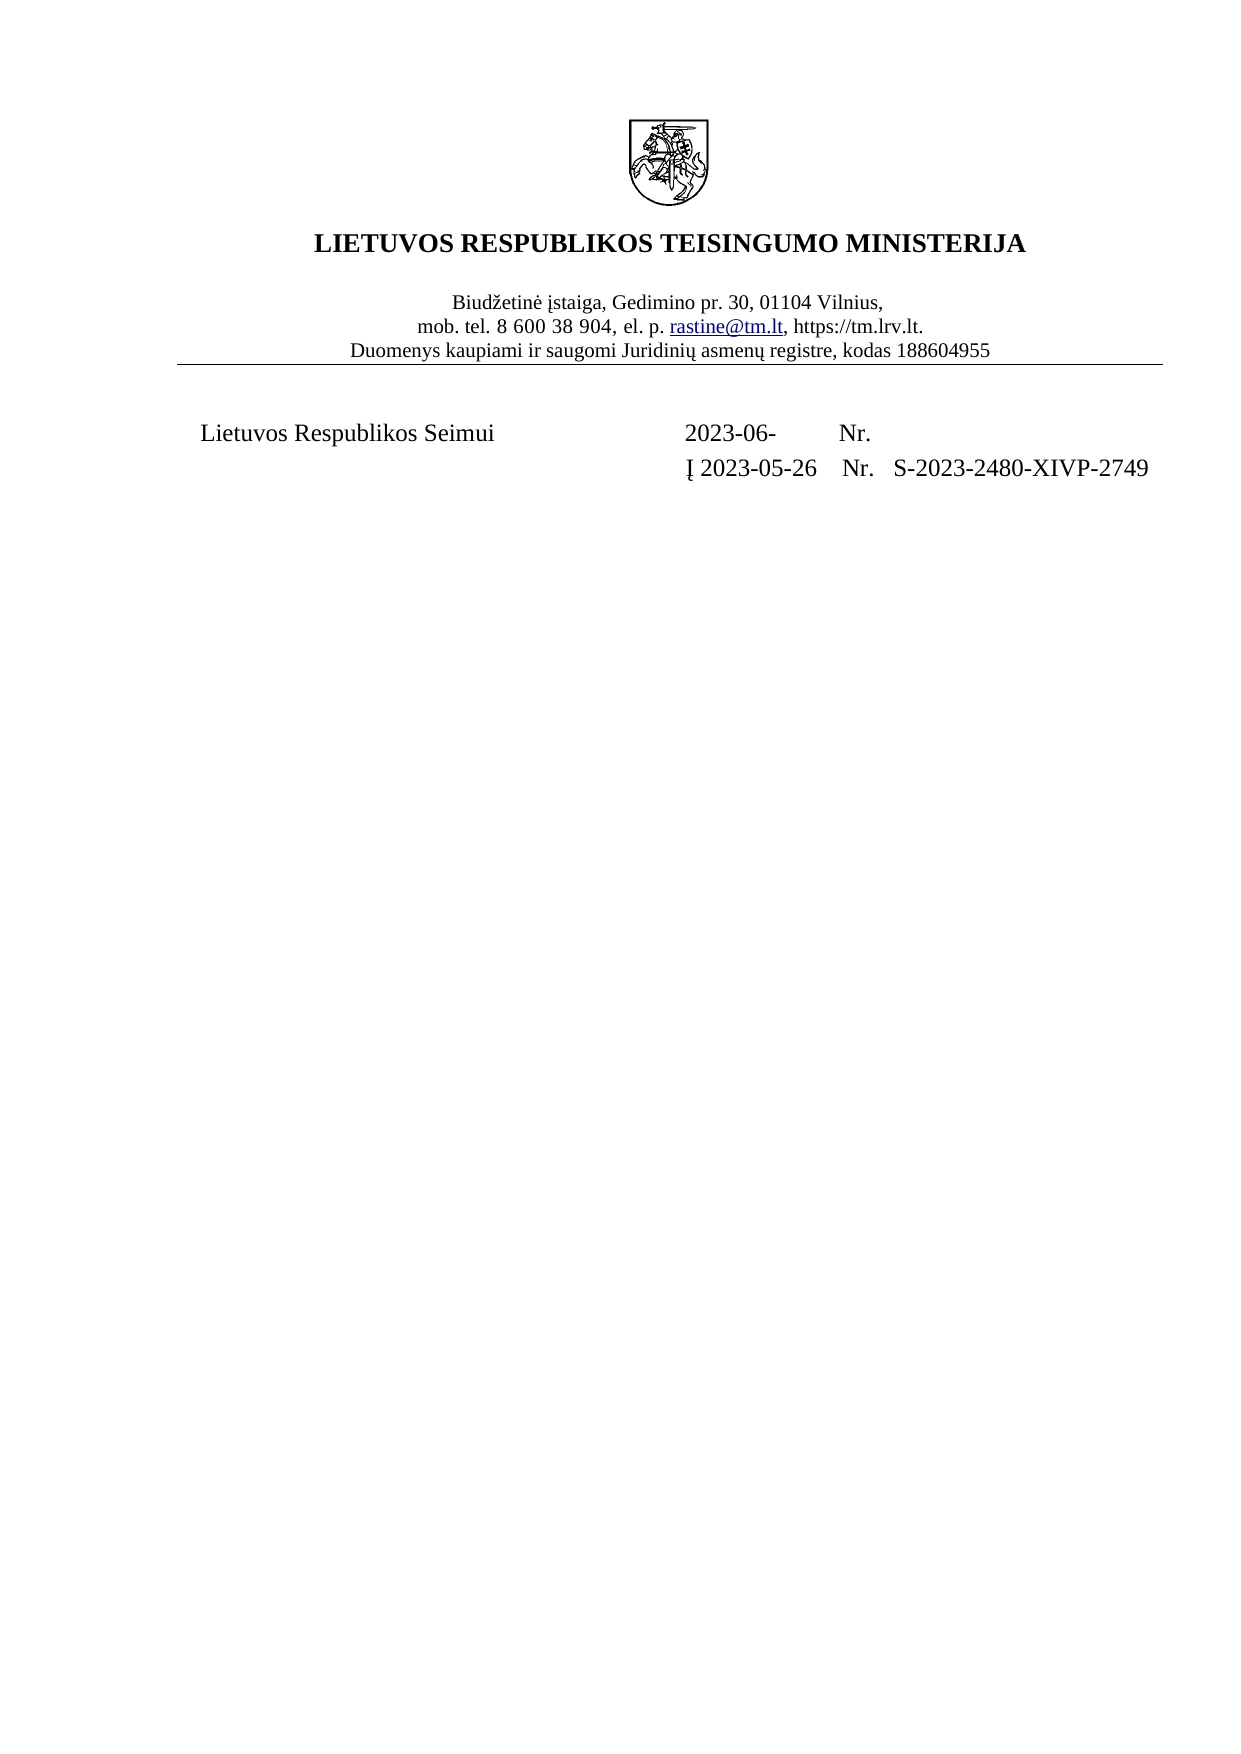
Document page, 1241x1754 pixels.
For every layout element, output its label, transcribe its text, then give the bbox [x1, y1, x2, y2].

table_cell Į 2023-05-26 Nr. S-2023-2480-XIVP-2749 [661, 453, 1163, 482]
table_cell [189, 453, 661, 482]
table_header Lietuvos Respublikos Seimui [189, 418, 661, 453]
table_header 2023-06- Nr. [661, 418, 1163, 453]
